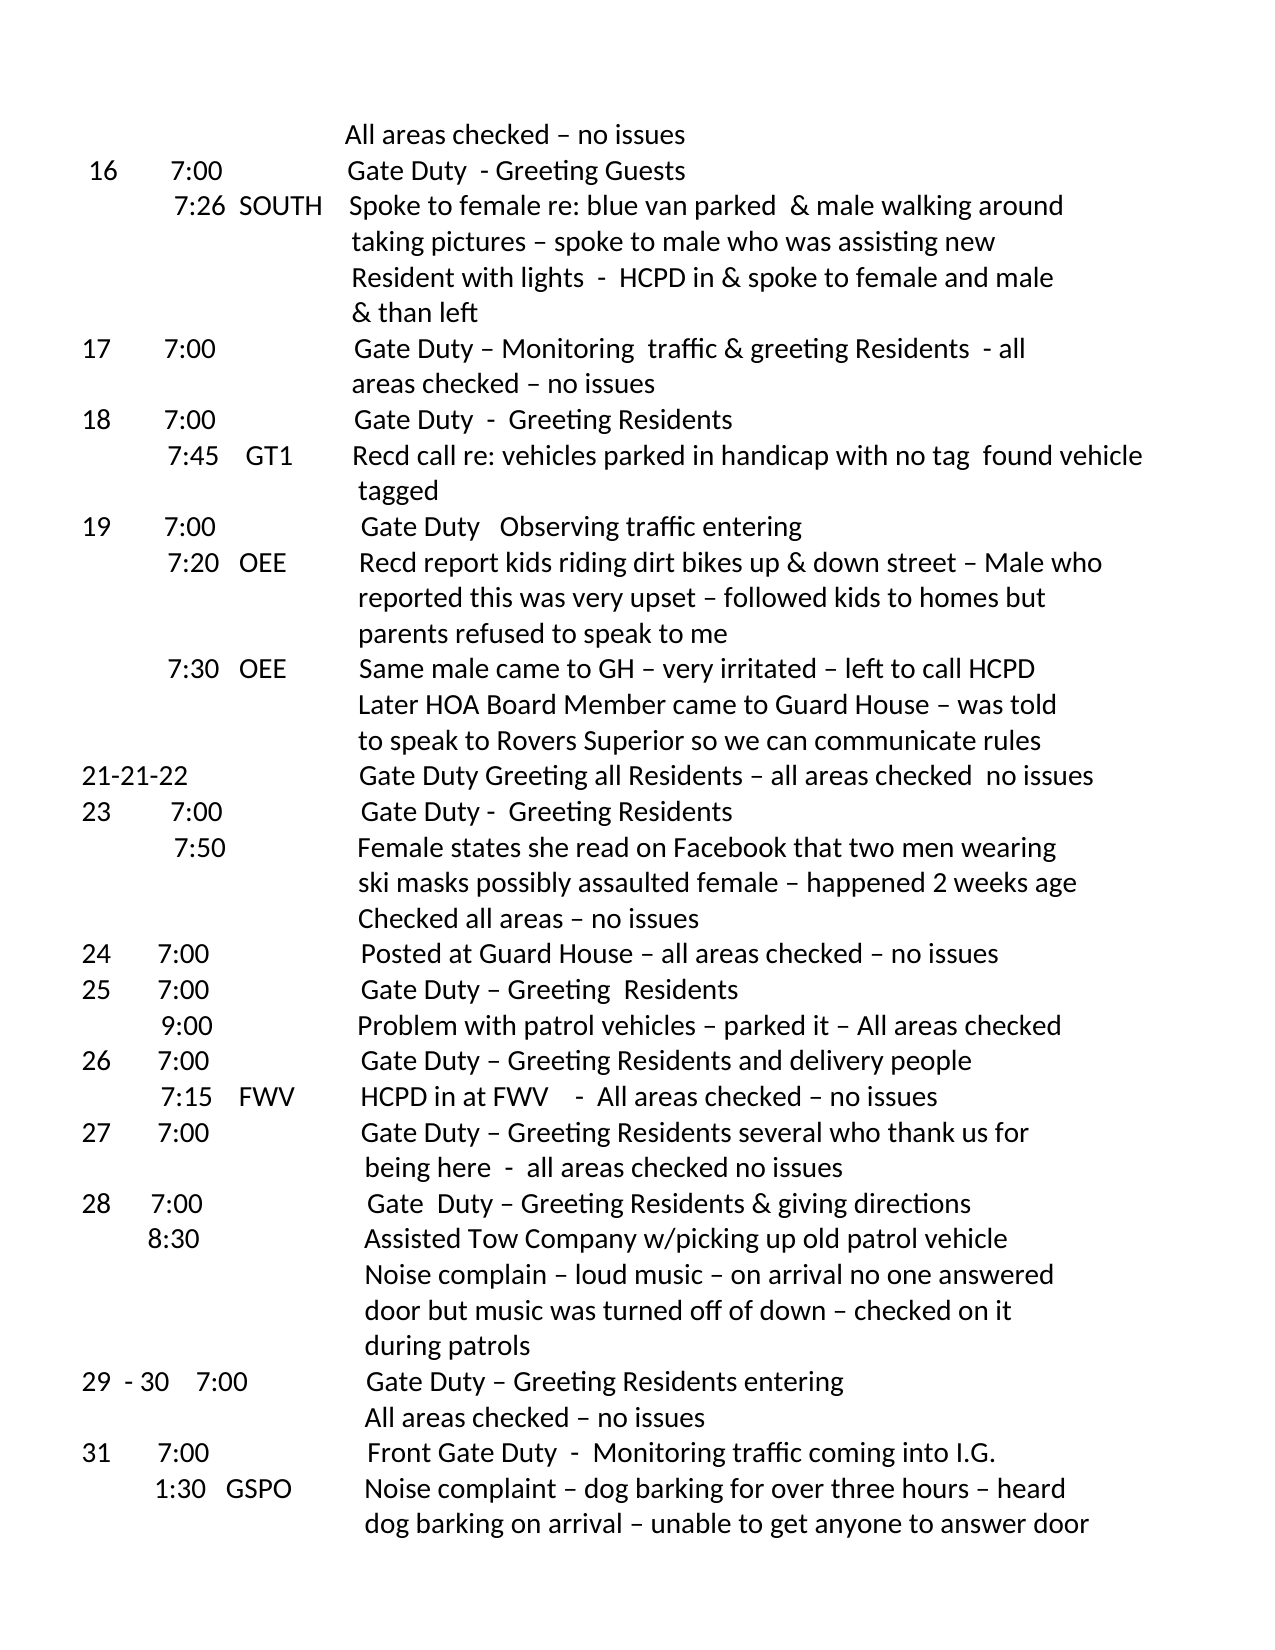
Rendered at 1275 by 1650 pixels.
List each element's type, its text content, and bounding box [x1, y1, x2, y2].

text tagged [75, 472, 1200, 508]
text 7:50 Female states she read on Facebook that two men wearing [75, 829, 1200, 864]
text 28 7:00 Gate Duty – Greeting Residents & giving directions [75, 1185, 1200, 1221]
text 27 7:00 Gate Duty – Greeting Residents several who thank us for [75, 1114, 1200, 1149]
text areas checked – no issues [75, 366, 1200, 401]
text parents refused to speak to me [75, 615, 1200, 651]
text 9:00 Problem with patrol vehicles – parked it – All areas checked [75, 1007, 1200, 1042]
text being here - all areas checked no issues [75, 1149, 1200, 1185]
text Later HOA Board Member came to Guard House – was told [75, 686, 1200, 722]
text 7:26 SOUTH Spoke to female re: blue van parked & male walking around [75, 187, 1200, 223]
text Noise complain – loud music – on arrival no one answered [75, 1256, 1200, 1292]
text 7:30 OEE Same male came to GH – very irritated – left to call HCPD [75, 651, 1200, 686]
text to speak to Rovers Superior so we can communicate rules [75, 722, 1200, 757]
text 7:45 GT1 Recd call re: vehicles parked in handicap with no tag found vehicle [75, 437, 1200, 472]
text 19 7:00 Gate Duty Observing traffic entering [75, 508, 1200, 544]
text 31 7:00 Front Gate Duty - Monitoring traffic coming into I.G. [75, 1434, 1200, 1470]
text 16 7:00 Gate Duty - Greeting Guests [75, 152, 1200, 187]
text 25 7:00 Gate Duty – Greeting Residents [75, 971, 1200, 1007]
text reported this was very upset – followed kids to homes but [75, 579, 1200, 615]
text dog barking on arrival – unable to get anyone to answer door [75, 1506, 1200, 1541]
text during patrols [75, 1327, 1200, 1363]
text 8:30 Assisted Tow Company w/picking up old patrol vehicle [75, 1221, 1200, 1256]
text ski masks possibly assaulted female – happened 2 weeks age [75, 864, 1200, 900]
text 1:30 GSPO Noise complaint – dog barking for over three hours – heard [75, 1470, 1200, 1506]
text taking pictures – spoke to male who was assisting new [75, 223, 1200, 259]
text 17 7:00 Gate Duty – Monitoring traffic & greeting Residents - all [75, 330, 1200, 366]
text Resident with lights - HCPD in & spoke to female and male [75, 259, 1200, 294]
text door but music was turned off of down – checked on it [75, 1292, 1200, 1327]
text Checked all areas – no issues [75, 900, 1200, 936]
text 24 7:00 Posted at Guard House – all areas checked – no issues [75, 936, 1200, 971]
text 23 7:00 Gate Duty - Greeting Residents [75, 793, 1200, 829]
text All areas checked – no issues [75, 1399, 1200, 1434]
text 21-21-22 Gate Duty Greeting all Residents – all areas checked no issues [75, 757, 1200, 793]
text All areas checked – no issues [75, 116, 1200, 152]
text 7:15 FWV HCPD in at FWV - All areas checked – no issues [75, 1078, 1200, 1114]
text & than left [75, 294, 1200, 330]
text 18 7:00 Gate Duty - Greeting Residents [75, 401, 1200, 437]
text 7:20 OEE Recd report kids riding dirt bikes up & down street – Male who [75, 544, 1200, 579]
text 29 - 30 7:00 Gate Duty – Greeting Residents entering [75, 1363, 1200, 1399]
text 26 7:00 Gate Duty – Greeting Residents and delivery people [75, 1042, 1200, 1078]
